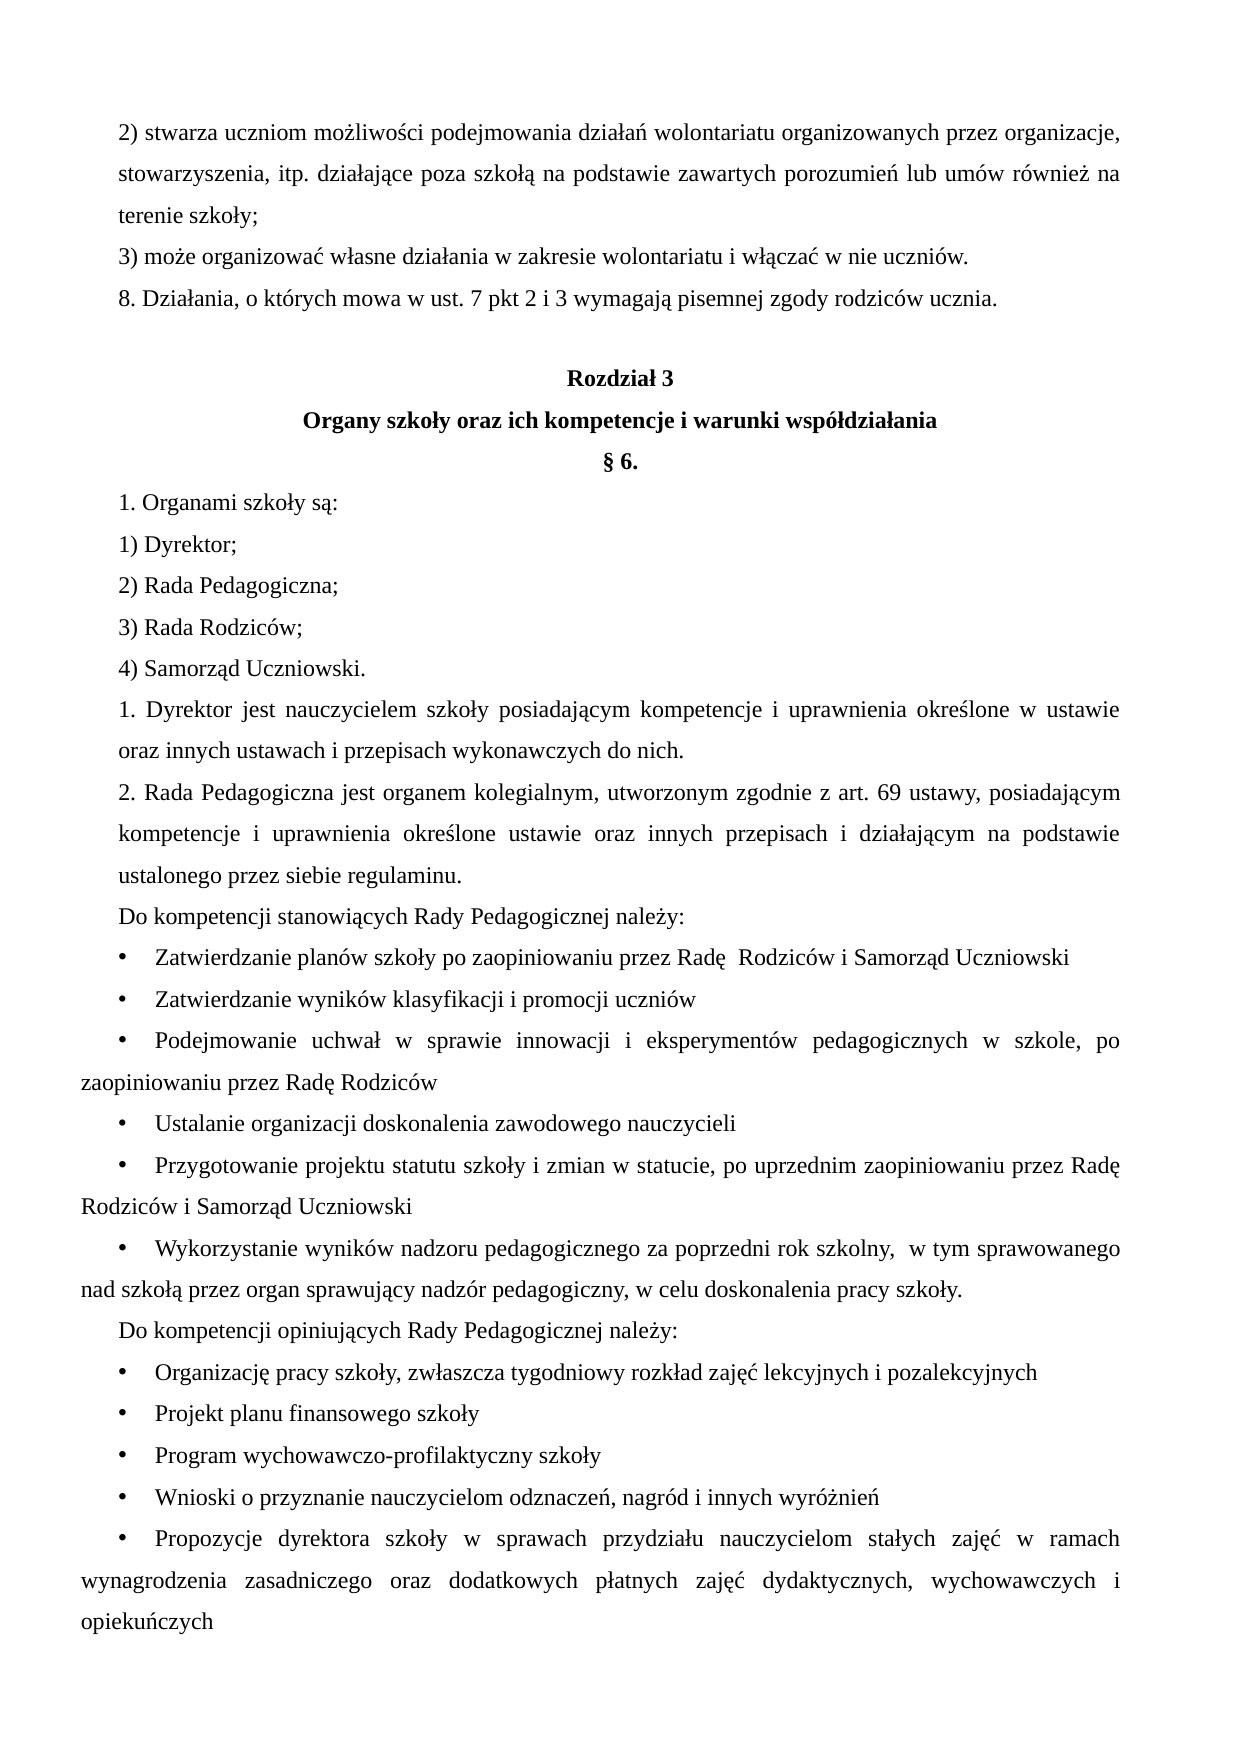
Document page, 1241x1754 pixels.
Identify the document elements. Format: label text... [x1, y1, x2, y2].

text Do kompetencji stanowiących Rady Pedagogicznej należy: [118, 902, 1122, 929]
list Zatwierdzanie wyników klasyfikacji i promocji uczniów [81, 985, 1122, 1013]
list Przygotowanie projektu statutu szkoły i zmian w statucie, po uprzednim zaopiniowaniu przez Radę Rodziców i Samorząd Uczniowski [81, 1151, 1122, 1220]
text 2) stwarza uczniom możliwości podejmowania działań wolontariatu organizowanych przez organizacje, stowarzyszenia, itp. działające poza szkołą na podstawie zawartych porozumień lub umów również na terenie szkoły; [118, 118, 1122, 228]
list Podejmowanie uchwał w sprawie innowacji i eksperymentów pedagogicznych w szkole, po zaopiniowaniu przez Radę Rodziców [81, 1026, 1122, 1096]
text 1. Dyrektor jest nauczycielem szkoły posiadającym kompetencje i uprawnienia określone w ustawie oraz innych ustawach i przepisach wykonawczych do nich. [118, 695, 1122, 764]
list Wnioski o przyznanie nauczycielom odznaczeń, nagród i innych wyróżnień [81, 1483, 1122, 1511]
list Projekt planu finansowego szkoły [81, 1399, 1122, 1427]
list Propozycje dyrektora szkoły w sprawach przydziału nauczycielom stałych zajęć w ramach wynagrodzenia zasadniczego oraz dodatkowych płatnych zajęć dydaktycznych, wychowawczych i opiekuńczych [81, 1524, 1122, 1635]
text § 6. [118, 447, 1122, 475]
text Do kompetencji opiniujących Rady Pedagogicznej należy: [118, 1316, 1122, 1344]
list Zatwierdzanie planów szkoły po zaopiniowaniu przez Radę Rodziców i Samorząd Uczniowski [81, 943, 1122, 971]
text 3) Rada Rodziców; [118, 612, 1122, 640]
text 3) może organizować własne działania w zakresie wolontariatu i włączać w nie uczniów. [118, 242, 1122, 270]
text 1) Dyrektor; [118, 530, 1122, 557]
text 2) Rada Pedagogiczna; [118, 571, 1122, 599]
text 1. Organami szkoły są: [118, 488, 1122, 516]
text 8. Działania, o których mowa w ust. 7 pkt 2 i 3 wymagają pisemnej zgody rodziców ucznia. [118, 283, 1122, 311]
text 4) Samorząd Uczniowski. [118, 654, 1122, 681]
list Ustalanie organizacji doskonalenia zawodowego nauczycieli [81, 1109, 1122, 1137]
list Organizację pracy szkoły, zwłaszcza tygodniowy rozkład zajęć lekcyjnych i pozalekcyjnych [81, 1358, 1122, 1386]
text 2. Rada Pedagogiczna jest organem kolegialnym, utworzonym zgodnie z art. 69 ustawy, posiadającym kompetencje i uprawnienia określone ustawie oraz innych przepisach i działającym na podstawie ustalonego przez siebie regulaminu. [118, 778, 1122, 888]
list Wykorzystanie wyników nadzoru pedagogicznego za poprzedni rok szkolny, w tym sprawowanego nad szkołą przez organ sprawujący nadzór pedagogiczny, w celu doskonalenia pracy szkoły. [81, 1233, 1122, 1303]
text Rozdział 3 [118, 364, 1122, 392]
text Organy szkoły oraz ich kompetencje i warunki współdziałania [118, 406, 1122, 433]
list Program wychowawczo-profilaktyczny szkoły [81, 1441, 1122, 1469]
